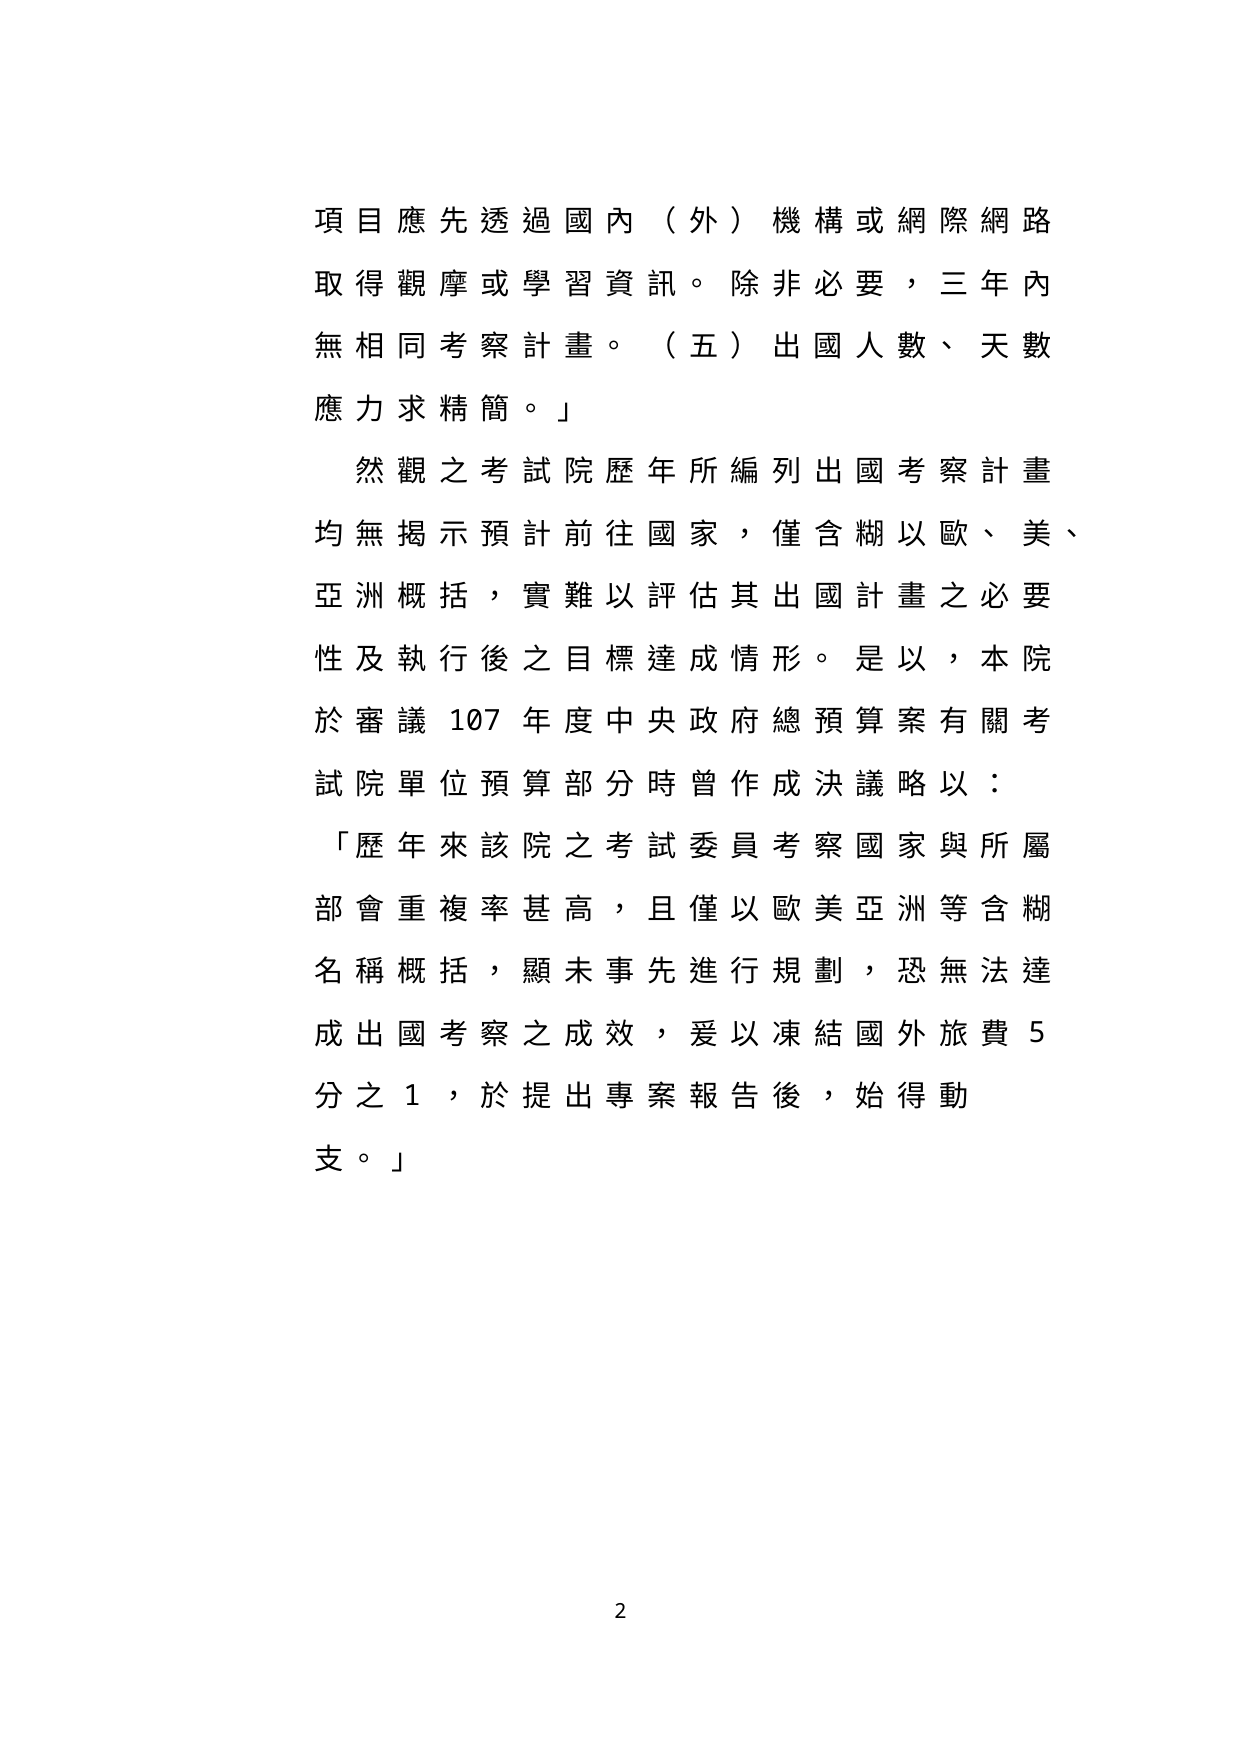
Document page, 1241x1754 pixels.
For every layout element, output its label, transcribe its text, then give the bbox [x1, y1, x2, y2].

text 項目應先透過國內（外）機構或網際網路取得觀摩或學習資訊。除非必要，三年內無相同考察計畫。（五）出國人數、天數應力求精簡。」 [271, 177, 1058, 427]
text 然觀之考試院歷年所編列出國考察計畫均無揭示預計前往國家，僅含糊以歐、美、亞洲概括，實難以評估其出國計畫之必要性及執行後之目標達成情形。是以，本院於審議107年度中央政府總預算案有關考試院單位預算部分時曾作成決議略以：「歷年來該院之考試委員考察國家與所屬部會重複率甚高，且僅以歐美亞洲等含糊名稱概括，顯未事先進行規劃，恐無法達成出國考察之成效，爰以凍結國外旅費5分之1，於提出專案報告後，始得動支。」 [271, 427, 1058, 1177]
